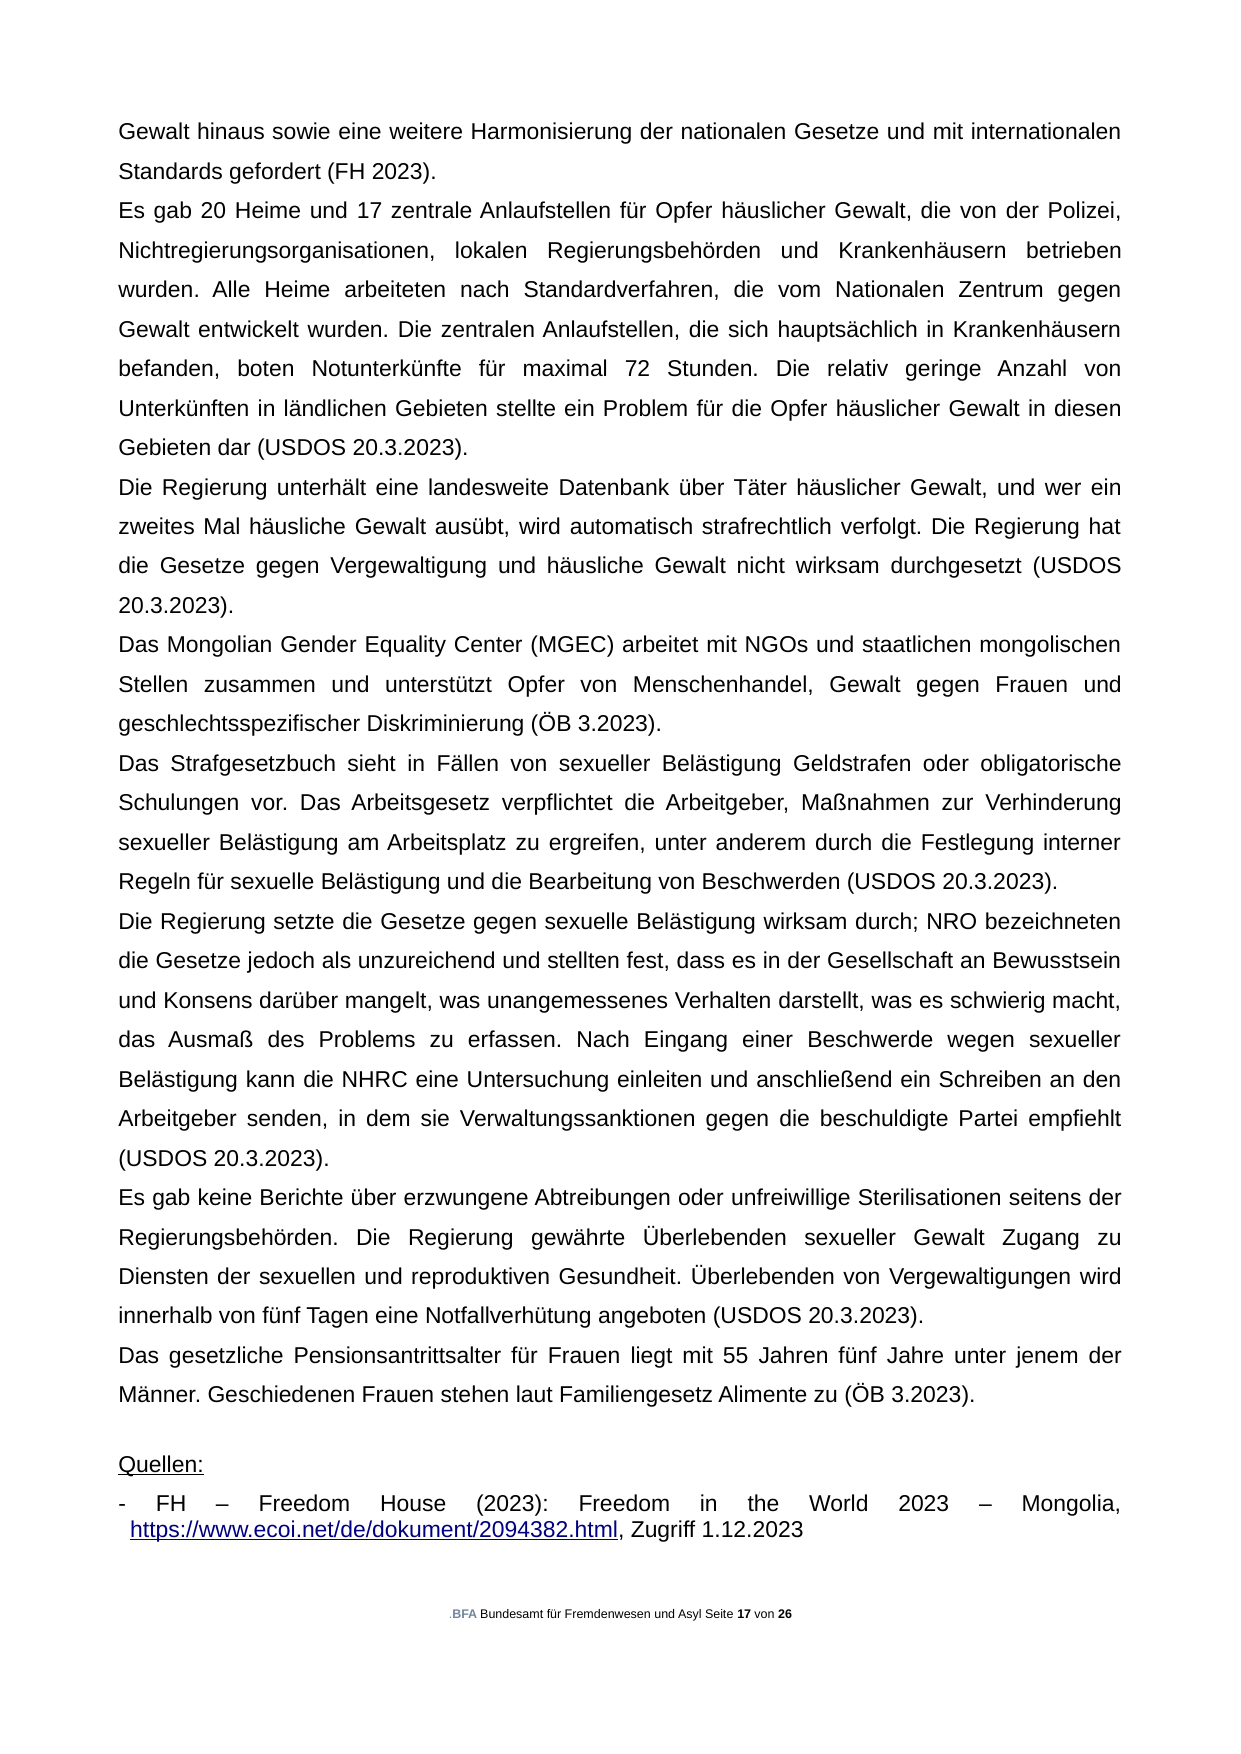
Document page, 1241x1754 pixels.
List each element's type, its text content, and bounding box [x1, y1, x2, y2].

text Es gab 20 Heime und 17 zentrale Anlaufstellen für Opfer häuslicher Gewalt, die von der Polizei, Nichtregierungsorganisationen, lokalen Regierungsbehörden und Krankenhäusern betrieben wurden. Alle Heime arbeiteten nach Standardverfahren, die vom Nationalen Zentrum gegen Gewalt entwickelt wurden. Die zentralen Anlaufstellen, die sich hauptsächlich in Krankenhäusern befanden, boten Notunterkünfte für maximal 72 Stunden. Die relativ geringe Anzahl von Unterkünften in ländlichen Gebieten stellte ein Problem für die Opfer häuslicher Gewalt in diesen Gebieten dar (USDOS 20.3.2023). [118, 197, 1122, 460]
text Quellen: [118, 1451, 1122, 1478]
text Gewalt hinaus sowie eine weitere Harmonisierung der nationalen Gesetze und mit internationalen Standards gefordert (FH 2023). [118, 118, 1122, 184]
list FH – Freedom House (2023): Freedom in the World 2023 – Mongolia, https://www.ecoi.net/de/dokument/2094382.html, Zugriff 1.12.2023 [118, 1489, 1122, 1542]
text Es gab keine Berichte über erzwungene Abtreibungen oder unfreiwillige Sterilisationen seitens der Regierungsbehörden. Die Regierung gewährte Überlebenden sexueller Gewalt Zugang zu Diensten der sexuellen und reproduktiven Gesundheit. Überlebenden von Vergewaltigungen wird innerhalb von fünf Tagen eine Notfallverhütung angeboten (USDOS 20.3.2023). [118, 1184, 1122, 1329]
text Das Mongolian Gender Equality Center (MGEC) arbeitet mit NGOs und staatlichen mongolischen Stellen zusammen und unterstützt Opfer von Menschenhandel, Gewalt gegen Frauen und geschlechtsspezifischer Diskriminierung (ÖB 3.2023). [118, 631, 1122, 737]
text Die Regierung setzte die Gesetze gegen sexuelle Belästigung wirksam durch; NRO bezeichneten die Gesetze jedoch als unzureichend und stellten fest, dass es in der Gesellschaft an Bewusstsein und Konsens darüber mangelt, was unangemessenes Verhalten darstellt, was es schwierig macht, das Ausmaß des Problems zu erfassen. Nach Eingang einer Beschwerde wegen sexueller Belästigung kann die NHRC eine Untersuchung einleiten und anschließend ein Schreiben an den Arbeitgeber senden, in dem sie Verwaltungssanktionen gegen die beschuldigte Partei empfiehlt (USDOS 20.3.2023). [118, 908, 1122, 1171]
text Das gesetzliche Pensionsantrittsalter für Frauen liegt mit 55 Jahren fünf Jahre unter jenem der Männer. Geschiedenen Frauen stehen laut Familiengesetz Alimente zu (ÖB 3.2023). [118, 1342, 1122, 1408]
text Das Strafgesetzbuch sieht in Fällen von sexueller Belästigung Geldstrafen oder obligatorische Schulungen vor. Das Arbeitsgesetz verpflichtet die Arbeitgeber, Maßnahmen zur Verhinderung sexueller Belästigung am Arbeitsplatz zu ergreifen, unter anderem durch die Festlegung interner Regeln für sexuelle Belästigung und die Bearbeitung von Beschwerden (USDOS 20.3.2023). [118, 750, 1122, 894]
text Die Regierung unterhält eine landesweite Datenbank über Täter häuslicher Gewalt, und wer ein zweites Mal häusliche Gewalt ausübt, wird automatisch strafrechtlich verfolgt. Die Regierung hat die Gesetze gegen Vergewaltigung und häusliche Gewalt nicht wirksam durchgesetzt (USDOS 20.3.2023). [118, 473, 1122, 618]
